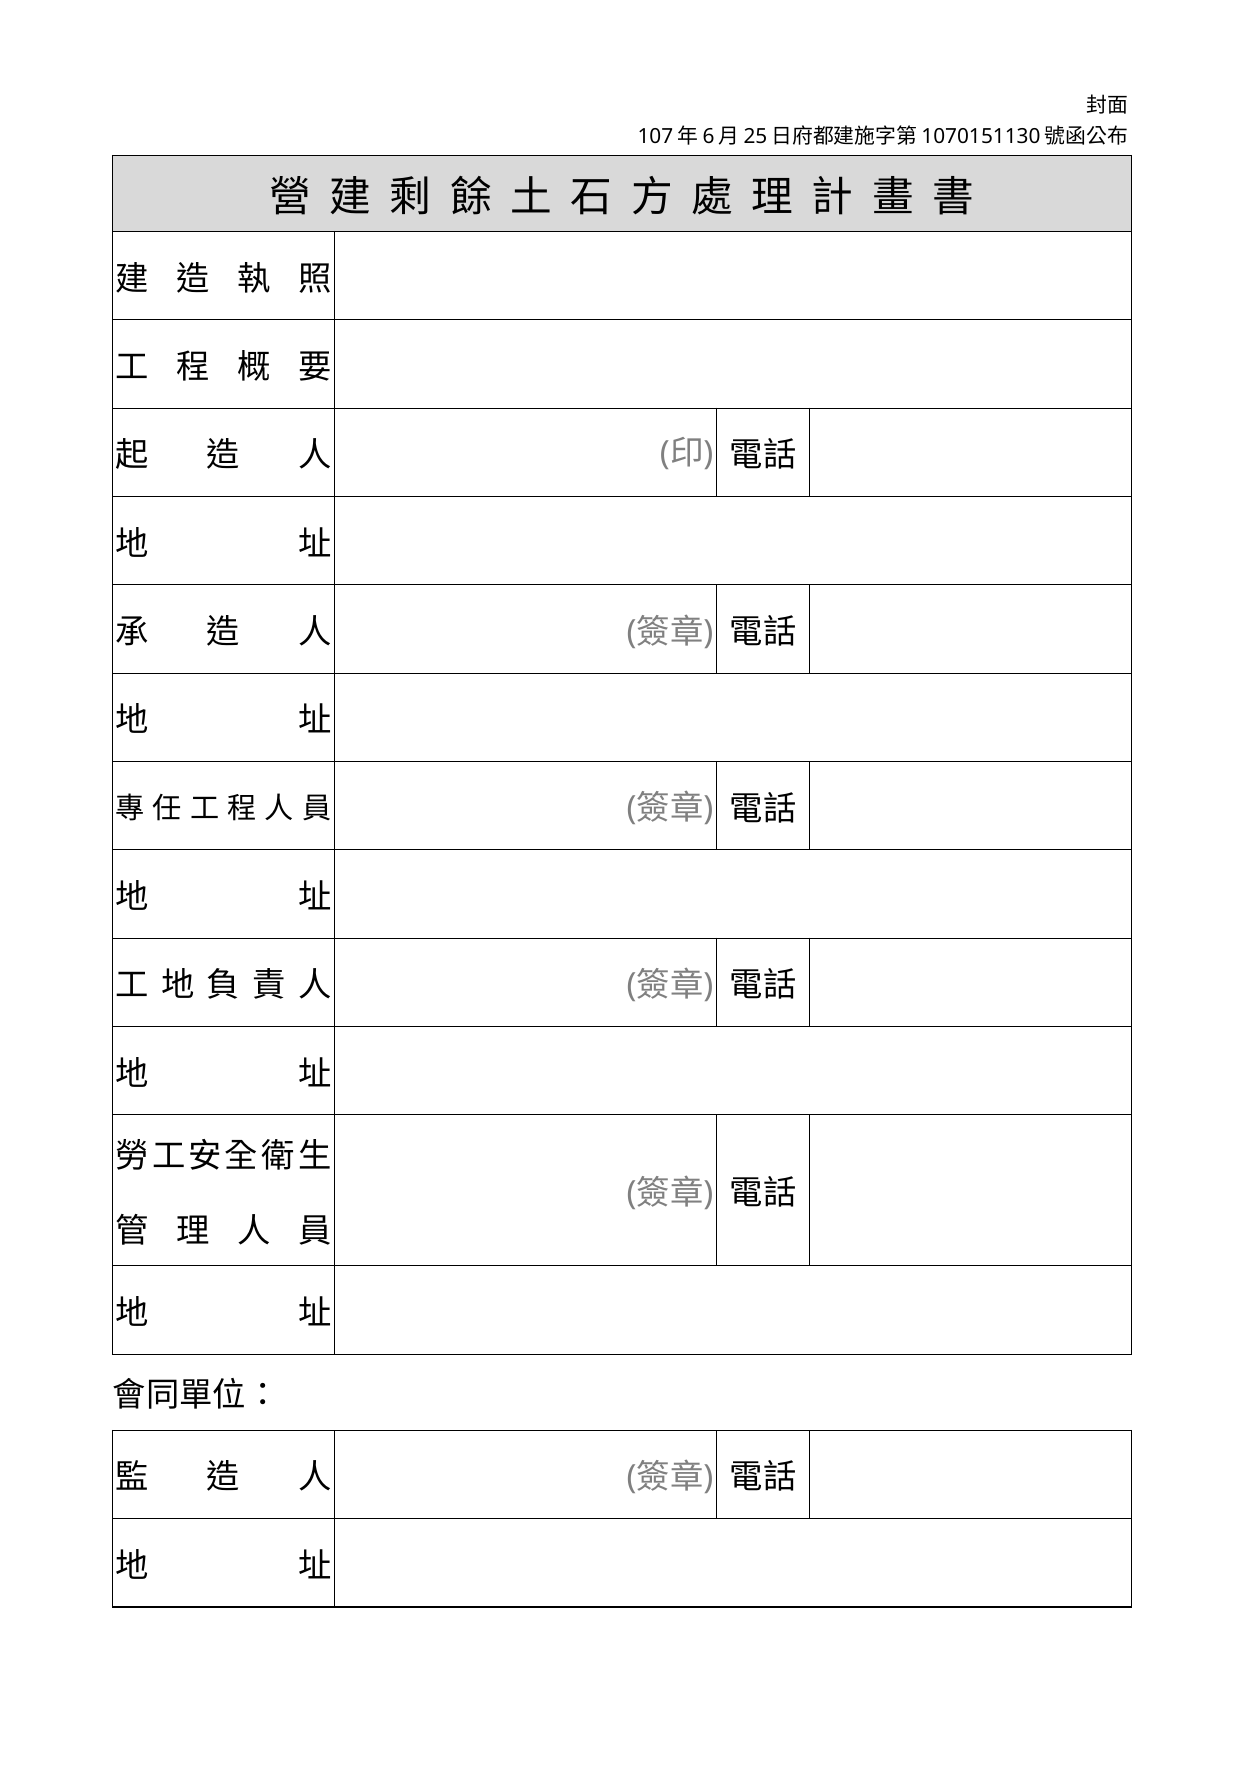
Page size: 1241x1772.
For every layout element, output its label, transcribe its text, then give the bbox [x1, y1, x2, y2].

table_cell [335, 497, 1131, 584]
table_cell [335, 232, 1131, 319]
table_cell 建造執照 [113, 232, 334, 319]
table_cell [810, 1115, 1131, 1265]
table_cell 電話 [717, 939, 809, 1026]
table_cell 承造人 [113, 585, 334, 672]
table_header 監造人 [113, 1431, 334, 1518]
table_cell [335, 674, 1131, 761]
table_cell 地 址 [113, 850, 334, 937]
table_cell [335, 1266, 1131, 1354]
table_cell (印) [335, 409, 716, 496]
table_cell [810, 585, 1131, 672]
table_cell 專任工程人員 [113, 762, 334, 849]
table_cell (簽章) [335, 762, 716, 849]
table_cell [810, 762, 1131, 849]
table_cell [335, 320, 1131, 407]
table_header (簽章) [335, 1431, 716, 1518]
table_cell 電話 [717, 762, 809, 849]
table_cell [335, 850, 1131, 937]
table_cell 地 址 [113, 1519, 334, 1606]
table_cell (簽章) [335, 585, 716, 672]
table_cell [335, 1519, 1131, 1606]
table_cell 地 址 [113, 1266, 334, 1354]
table_cell 電話 [717, 409, 809, 496]
table_cell 工地負責人 [113, 939, 334, 1026]
table_cell (簽章) [335, 1115, 716, 1265]
table_header 電話 [717, 1431, 809, 1518]
table_cell 地 址 [113, 674, 334, 761]
table_cell 勞工安全衛生管理人員 [113, 1115, 334, 1265]
table_cell [810, 409, 1131, 496]
table_cell 起造人 [113, 409, 334, 496]
table_cell 電話 [717, 1115, 809, 1265]
table_cell 地 址 [113, 497, 334, 584]
table_header [810, 1431, 1131, 1518]
table_cell 工程概要 [113, 320, 334, 407]
text 會同單位： [112, 1355, 1128, 1430]
table_cell 地 址 [113, 1027, 334, 1114]
table_cell 電話 [717, 585, 809, 672]
table_cell (簽章) [335, 939, 716, 1026]
table_cell [335, 1027, 1131, 1114]
table_cell [810, 939, 1131, 1026]
table_header 營 建 剩 餘 土 石 方 處 理 計 畫 書 [113, 156, 1131, 231]
